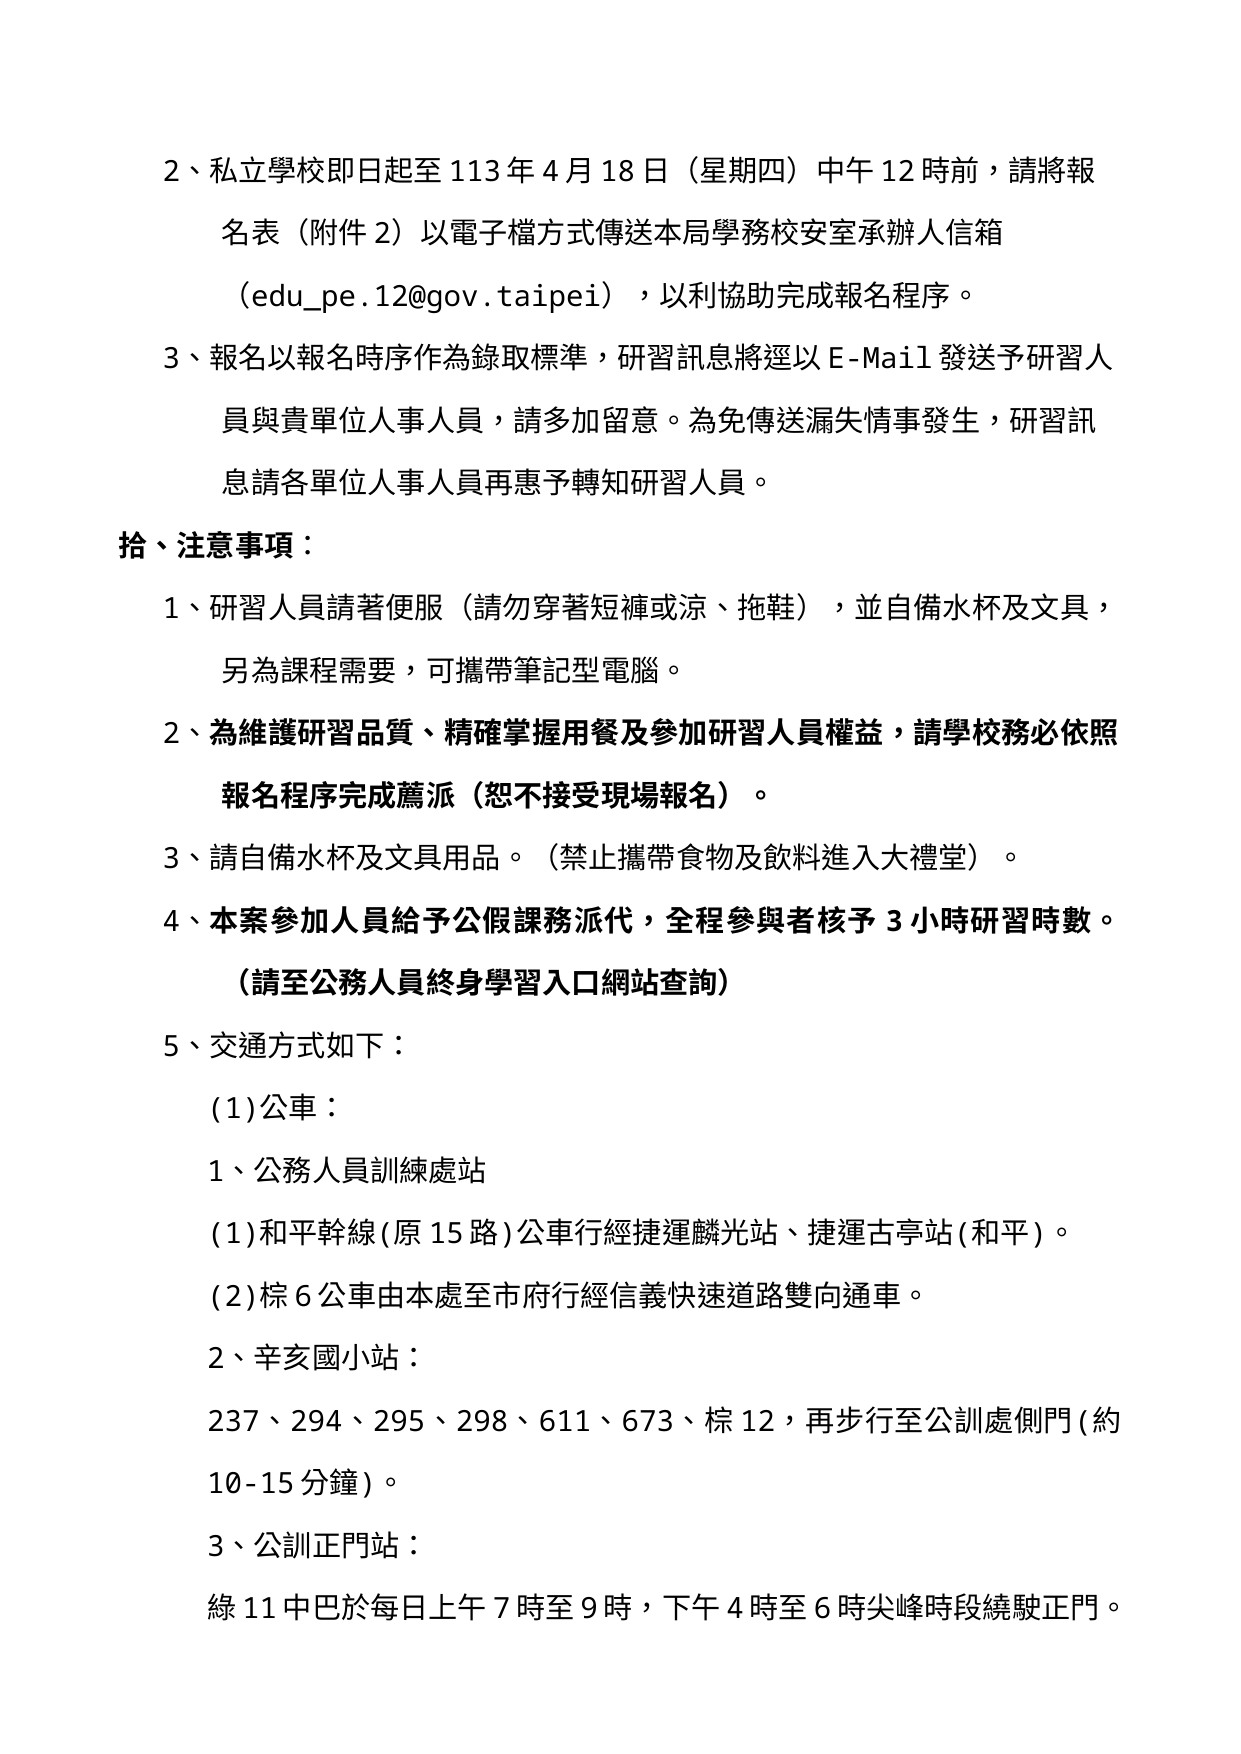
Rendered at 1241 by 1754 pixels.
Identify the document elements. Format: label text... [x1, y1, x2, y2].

list 本案參加人員給予公假課務派代，全程參與者核予3小時研習時數。（請至公務人員終身學習入口網站查詢） [162, 877, 1122, 1002]
text (2)棕6公車由本處至市府行經信義快速道路雙向通車。 [207, 1252, 1122, 1314]
text 拾、注意事項： [118, 502, 1122, 564]
list 私立學校即日起至113年4月18日（星期四）中午12時前，請將報名表（附件2）以電子檔方式傳送本局學務校安室承辦人信箱（edu_pe.12@gov.taipei），以利協助完成報名程序。 [162, 127, 1122, 314]
list 公務人員訓練處站 [207, 1127, 1122, 1189]
list 報名以報名時序作為錄取標準，研習訊息將逕以E-Mail發送予研習人員與貴單位人事人員，請多加留意。為免傳送漏失情事發生，研習訊息請各單位人事人員再惠予轉知研習人員。 [162, 314, 1122, 502]
text 237、294、295、298、611、673、棕12，再步行至公訓處側門(約10-15分鐘)。 [207, 1377, 1122, 1502]
list 為維護研習品質、精確掌握用餐及參加研習人員權益，請學校務必依照報名程序完成薦派（恕不接受現場報名）。 [162, 689, 1122, 814]
list 研習人員請著便服（請勿穿著短褲或涼、拖鞋），並自備水杯及文具，另為課程需要，可攜帶筆記型電腦。 [162, 564, 1122, 689]
list 交通方式如下： [162, 1002, 1122, 1064]
list 辛亥國小站： [207, 1314, 1122, 1377]
text (1)和平幹線(原15路)公車行經捷運麟光站、捷運古亭站(和平)。 [207, 1189, 1122, 1252]
text 綠11中巴於每日上午7時至9時，下午4時至6時尖峰時段繞駛正門。 [207, 1564, 1122, 1627]
list 請自備水杯及文具用品。（禁止攜帶食物及飲料進入大禮堂）。 [162, 814, 1122, 877]
list 公訓正門站： [207, 1502, 1122, 1564]
list 公車： [207, 1064, 1122, 1127]
